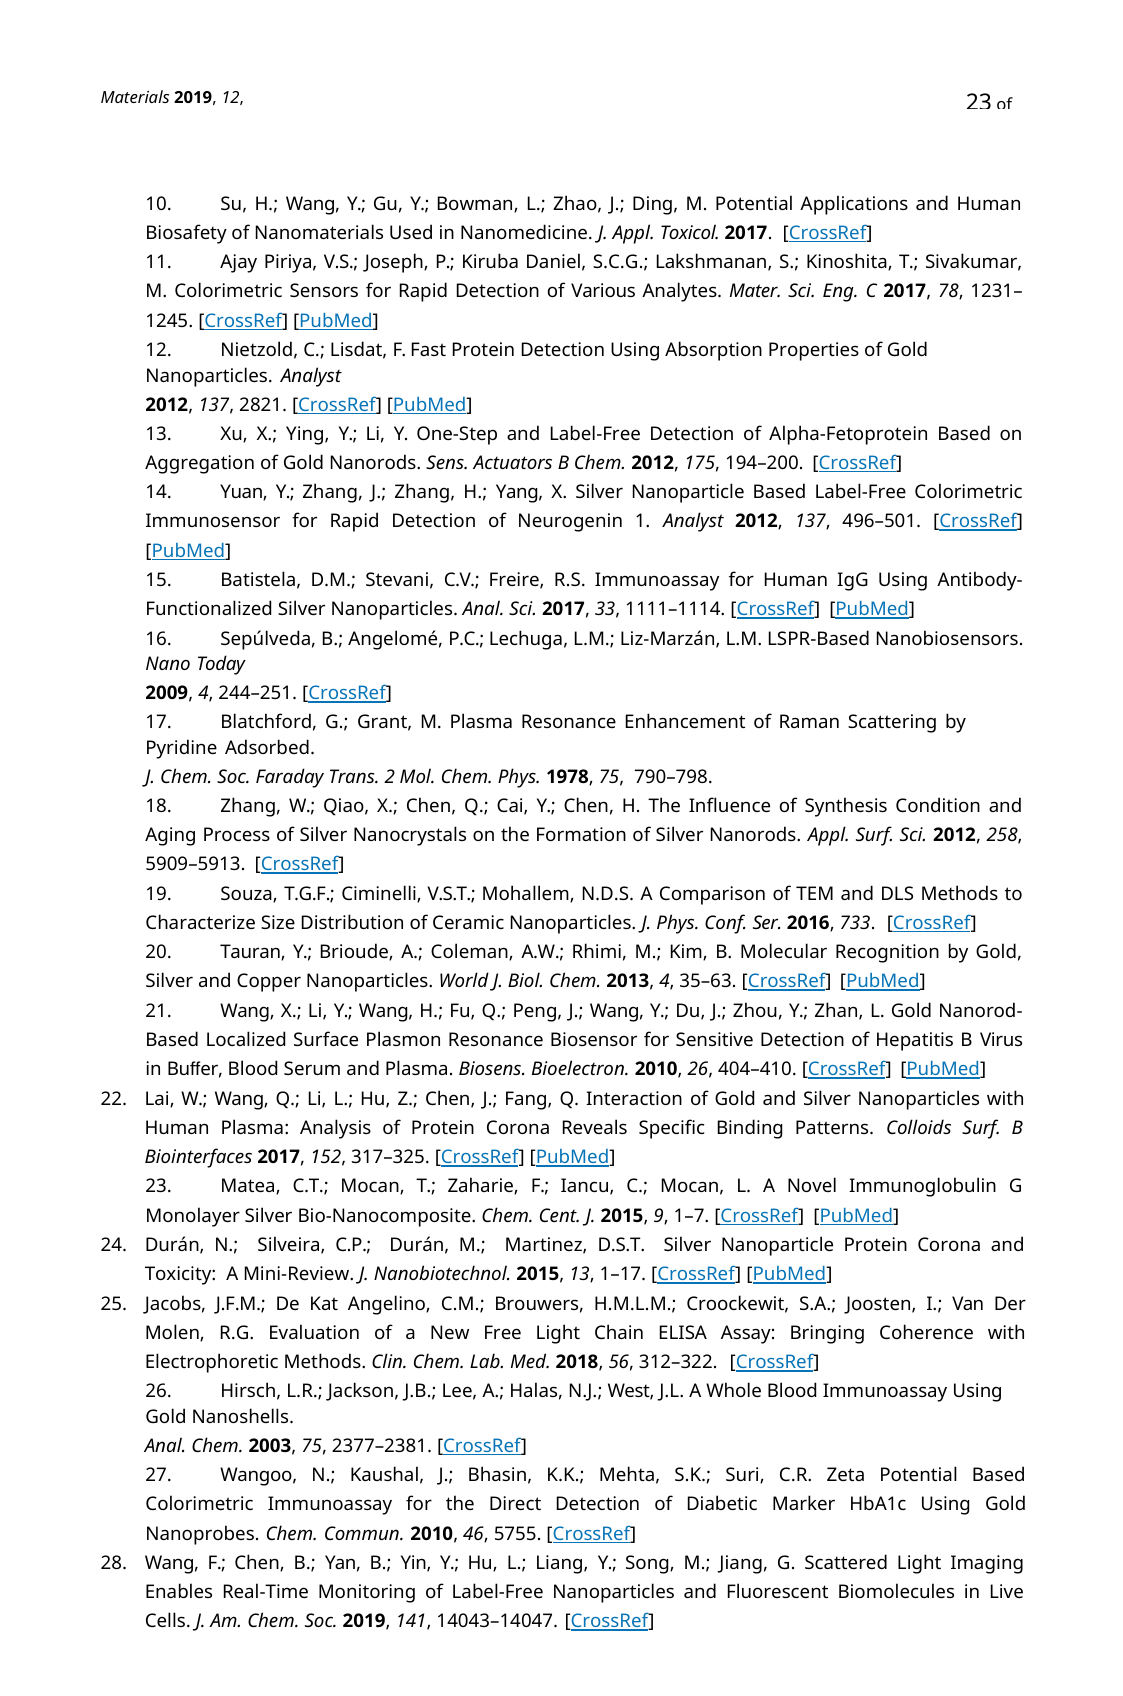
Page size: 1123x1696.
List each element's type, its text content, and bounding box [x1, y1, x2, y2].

list Tauran, Y.; Brioude, A.; Coleman, A.W.; Rhimi, M.; Kim, B. Molecular Recognition by Gold, Silver and Copper Nanoparticles. World J. Biol. Chem. 2013, 4, 35–63. [CrossRef] [PubMed] [145, 938, 1023, 993]
list Wang, F.; Chen, B.; Yan, B.; Yin, Y.; Hu, L.; Liang, Y.; Song, M.; Jiang, G. Scattered Light Imaging Enables Real-Time Monitoring of Label-Free Nanoparticles and Fluorescent Biomolecules in Live Cells. J. Am. Chem. Soc. 2019, 141, 14043–14047. [CrossRef] [100, 1549, 1025, 1633]
list Wang, X.; Li, Y.; Wang, H.; Fu, Q.; Peng, J.; Wang, Y.; Du, J.; Zhou, Y.; Zhan, L. Gold Nanorod-Based Localized Surface Plasmon Resonance Biosensor for Sensitive Detection of Hepatitis B Virus in Buffer, Blood Serum and Plasma. Biosens. Bioelectron. 2010, 26, 404–410. [CrossRef] [PubMed] [145, 997, 1023, 1081]
list Durán, N.; Silveira, C.P.; Durán, M.; Martinez, D.S.T. Silver Nanoparticle Protein Corona and Toxicity: A Mini-Review. J. Nanobiotechnol. 2015, 13, 1–17. [CrossRef] [PubMed] [100, 1231, 1025, 1286]
list Jacobs, J.F.M.; De Kat Angelino, C.M.; Brouwers, H.M.L.M.; Croockewit, S.A.; Joosten, I.; Van Der Molen, R.G. Evaluation of a New Free Light Chain ELISA Assay: Bringing Coherence with Electrophoretic Methods. Clin. Chem. Lab. Med. 2018, 56, 312–322. [CrossRef] [100, 1290, 1026, 1374]
list Batistela, D.M.; Stevani, C.V.; Freire, R.S. Immunoassay for Human IgG Using Antibody-Functionalized Silver Nanoparticles. Anal. Sci. 2017, 33, 1111–1114. [CrossRef] [PubMed] [145, 566, 1023, 621]
text Anal. Chem. 2003, 75, 2377–2381. [CrossRef] [144, 1432, 1037, 1458]
list Wangoo, N.; Kaushal, J.; Bhasin, K.K.; Mehta, S.K.; Suri, C.R. Zeta Potential Based Colorimetric Immunoassay for the Direct Detection of Diabetic Marker HbA1c Using Gold Nanoprobes. Chem. Commun. 2010, 46, 5755. [CrossRef] [145, 1461, 1026, 1545]
list Lai, W.; Wang, Q.; Li, L.; Hu, Z.; Chen, J.; Fang, Q. Interaction of Gold and Silver Nanoparticles with Human Plasma: Analysis of Protein Corona Reveals Specific Binding Patterns. Colloids Surf. B Biointerfaces 2017, 152, 317–325. [CrossRef] [PubMed] [100, 1085, 1025, 1169]
list Nietzold, C.; Lisdat, F. Fast Protein Detection Using Absorption Properties of Gold Nanoparticles. Analyst [145, 336, 1037, 387]
list Yuan, Y.; Zhang, J.; Zhang, H.; Yang, X. Silver Nanoparticle Based Label-Free Colorimetric Immunosensor for Rapid Detection of Neurogenin 1. Analyst 2012, 137, 496–501. [CrossRef] [PubMed] [145, 478, 1023, 563]
text 2012, 137, 2821. [CrossRef] [PubMed] [145, 391, 1037, 416]
list Hirsch, L.R.; Jackson, J.B.; Lee, A.; Halas, N.J.; West, J.L. A Whole Blood Immunoassay Using Gold Nanoshells. [145, 1378, 1037, 1429]
list Xu, X.; Ying, Y.; Li, Y. One-Step and Label-Free Detection of Alpha-Fetoprotein Based on Aggregation of Gold Nanorods. Sens. Actuators B Chem. 2012, 175, 194–200. [CrossRef] [145, 420, 1023, 475]
list Matea, C.T.; Mocan, T.; Zaharie, F.; Iancu, C.; Mocan, L. A Novel Immunoglobulin G Monolayer Silver Bio-Nanocomposite. Chem. Cent. J. 2015, 9, 1–7. [CrossRef] [PubMed] [145, 1173, 1023, 1227]
text J. Chem. Soc. Faraday Trans. 2 Mol. Chem. Phys. 1978, 75, 790–798. [145, 763, 1037, 789]
list Zhang, W.; Qiao, X.; Chen, Q.; Cai, Y.; Chen, H. The Influence of Synthesis Condition and Aging Process of Silver Nanocrystals on the Formation of Silver Nanorods. Appl. Surf. Sci. 2012, 258, 5909–5913. [CrossRef] [145, 792, 1023, 876]
list Ajay Piriya, V.S.; Joseph, P.; Kiruba Daniel, S.C.G.; Lakshmanan, S.; Kinoshita, T.; Sivakumar, M. Colorimetric Sensors for Rapid Detection of Various Analytes. Mater. Sci. Eng. C 2017, 78, 1231–1245. [CrossRef] [PubMed] [145, 248, 1023, 333]
list Sepúlveda, B.; Angelomé, P.C.; Lechuga, L.M.; Liz-Marzán, L.M. LSPR-Based Nanobiosensors. Nano Today [145, 625, 1037, 676]
list Souza, T.G.F.; Ciminelli, V.S.T.; Mohallem, N.D.S. A Comparison of TEM and DLS Methods to Characterize Size Distribution of Ceramic Nanoparticles. J. Phys. Conf. Ser. 2016, 733. [CrossRef] [145, 880, 1023, 935]
text 2009, 4, 244–251. [CrossRef] [145, 679, 1037, 705]
list Blatchford, G.; Grant, M. Plasma Resonance Enhancement of Raman Scattering by Pyridine Adsorbed. [145, 708, 1037, 759]
list Su, H.; Wang, Y.; Gu, Y.; Bowman, L.; Zhao, J.; Ding, M. Potential Applications and Human Biosafety of Nanomaterials Used in Nanomedicine. J. Appl. Toxicol. 2017. [CrossRef] [145, 190, 1023, 245]
